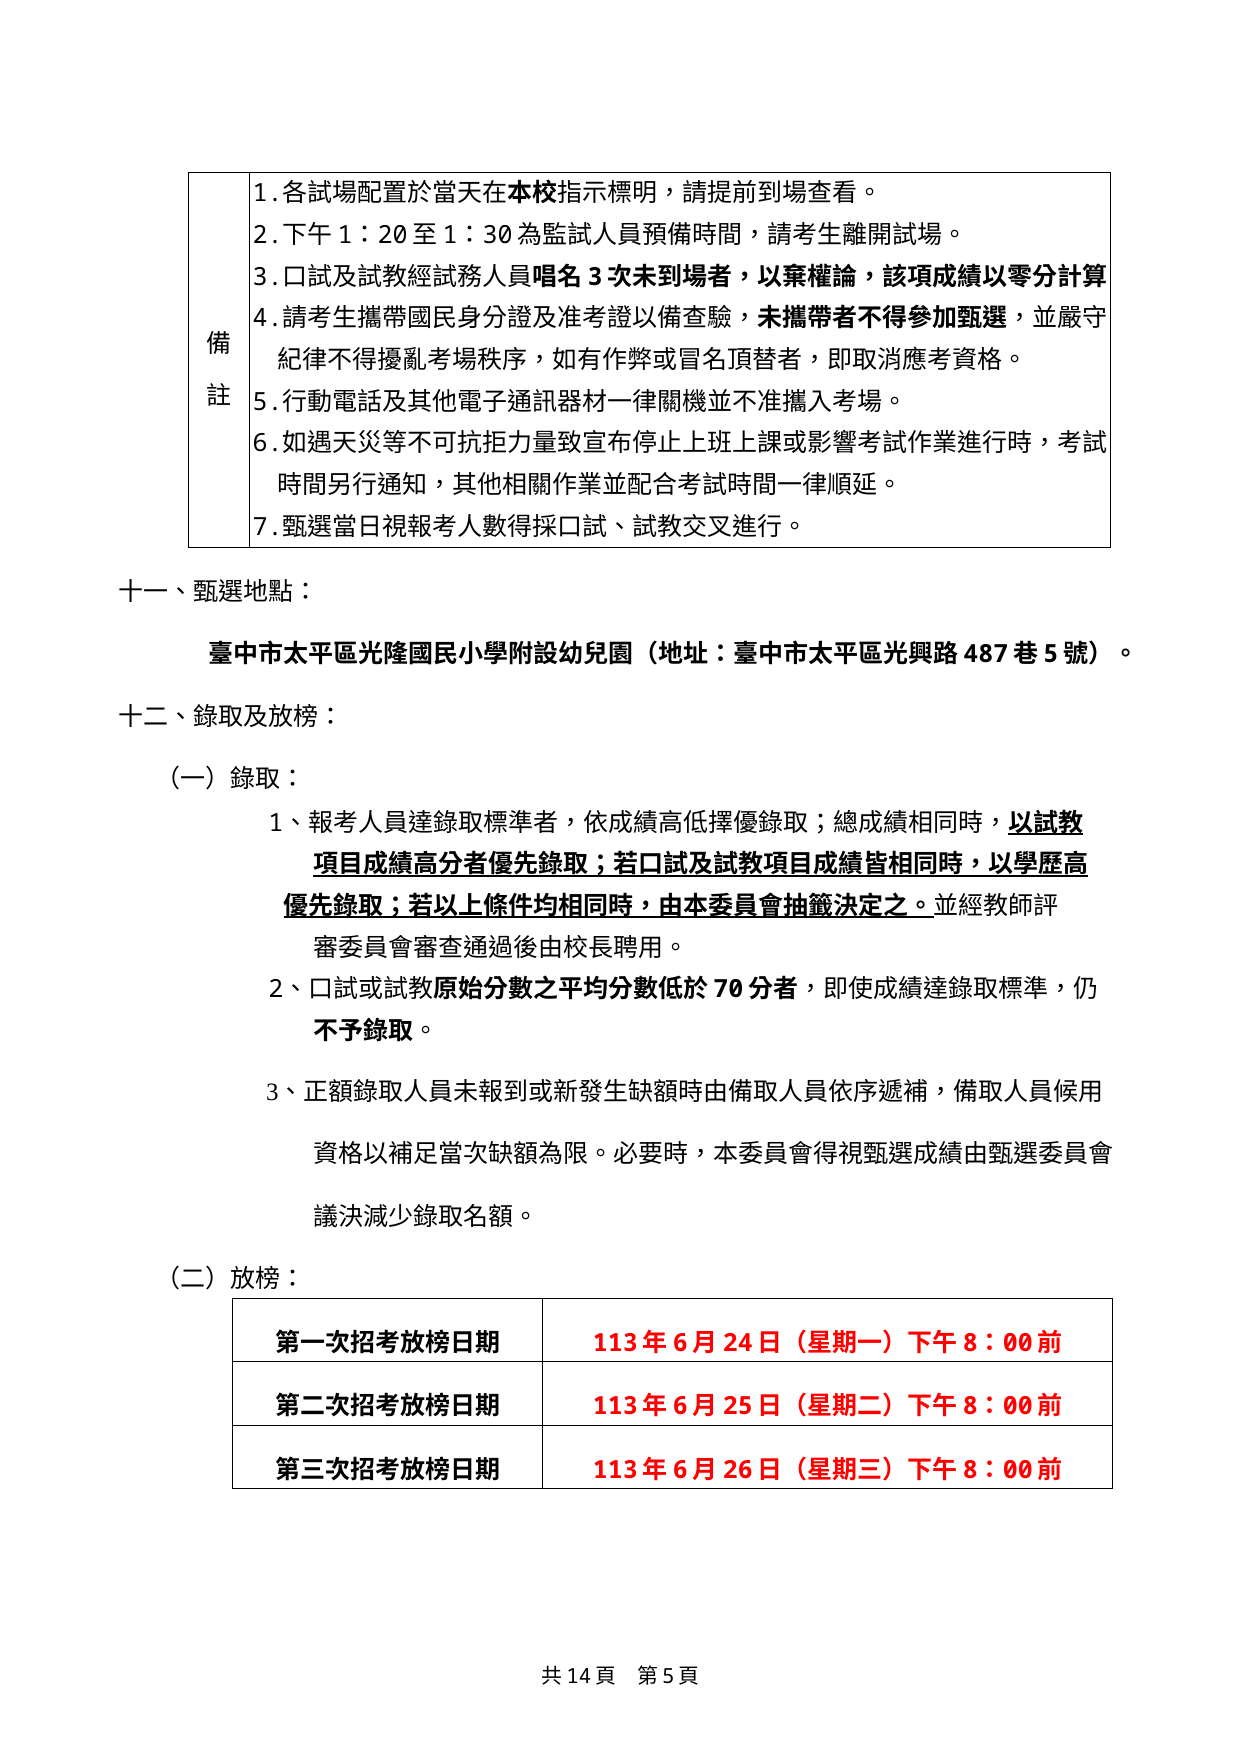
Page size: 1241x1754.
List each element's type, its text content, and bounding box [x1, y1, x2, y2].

text 2、口試或試教原始分數之平均分數低於70分者，即使成績達錄取標準，仍 [118, 964, 1122, 1006]
text 議決減少錄取名額。 [118, 1173, 1122, 1235]
table_cell 113年6月26日（星期三）下午8：00前 [543, 1426, 1112, 1488]
table_cell 113年6月25日（星期二）下午8：00前 [543, 1362, 1112, 1425]
table_header 113年6月24日（星期一）下午8：00前 [543, 1299, 1112, 1361]
text （二）放榜： [118, 1235, 1122, 1298]
text 十二、錄取及放榜： [118, 673, 1122, 735]
table_cell [130, 172, 188, 547]
text 項目成績高分者優先錄取；若口試及試教項目成績皆相同時，以學歷高 [118, 839, 1122, 881]
table_cell 第二次招考放榜日期 [233, 1362, 542, 1425]
table_cell 備 註 [189, 173, 249, 547]
text 不予錄取。 [118, 1006, 1122, 1048]
text 審委員會審查通過後由校長聘用。 [118, 923, 1122, 964]
table_header 第一次招考放榜日期 [233, 1299, 542, 1361]
text 優先錄取；若以上條件均相同時，由本委員會抽籤決定之。並經教師評 [118, 881, 1122, 923]
text 十一、甄選地點： [118, 548, 1122, 610]
text 資格以補足當次缺額為限。必要時，本委員會得視甄選成績由甄選委員會 [118, 1110, 1122, 1173]
table_cell 第三次招考放榜日期 [233, 1426, 542, 1488]
text 臺中市太平區光隆國民小學附設幼兒園（地址：臺中市太平區光興路487巷5號）。 [118, 610, 1122, 673]
text 3、正額錄取人員未報到或新發生缺額時由備取人員依序遞補，備取人員候用 [118, 1048, 1122, 1110]
text （一）錄取： [118, 735, 1122, 798]
text 1、報考人員達錄取標準者，依成績高低擇優錄取；總成績相同時，以試教 [118, 798, 1122, 839]
table_cell 1.各試場配置於當天在本校指示標明，請提前到場查看。 2.下午1：20至1：30為監試人員預備時間，請考生離開試場。 3.口試及試教經試務人員唱名3次未到場者，以棄權論，該項成績以零分計算 4.請考生攜帶國民身分證及准考證以備查驗，未攜帶者不得參加甄選，並嚴守紀律不得擾亂考場秩序，如有作弊或冒名頂替者，即取消應考資格。 5.行動電話及其他電子通訊器材一律關機並不准攜入考場。 6.如遇天災等不可抗拒力量致宣布停止上班上課或影響考試作業進行時，考試時間另行通知，其他相關作業並配合考試時間一律順延。 7.甄選當日視報考人數得採口試、試教交叉進行。 [250, 173, 1110, 547]
